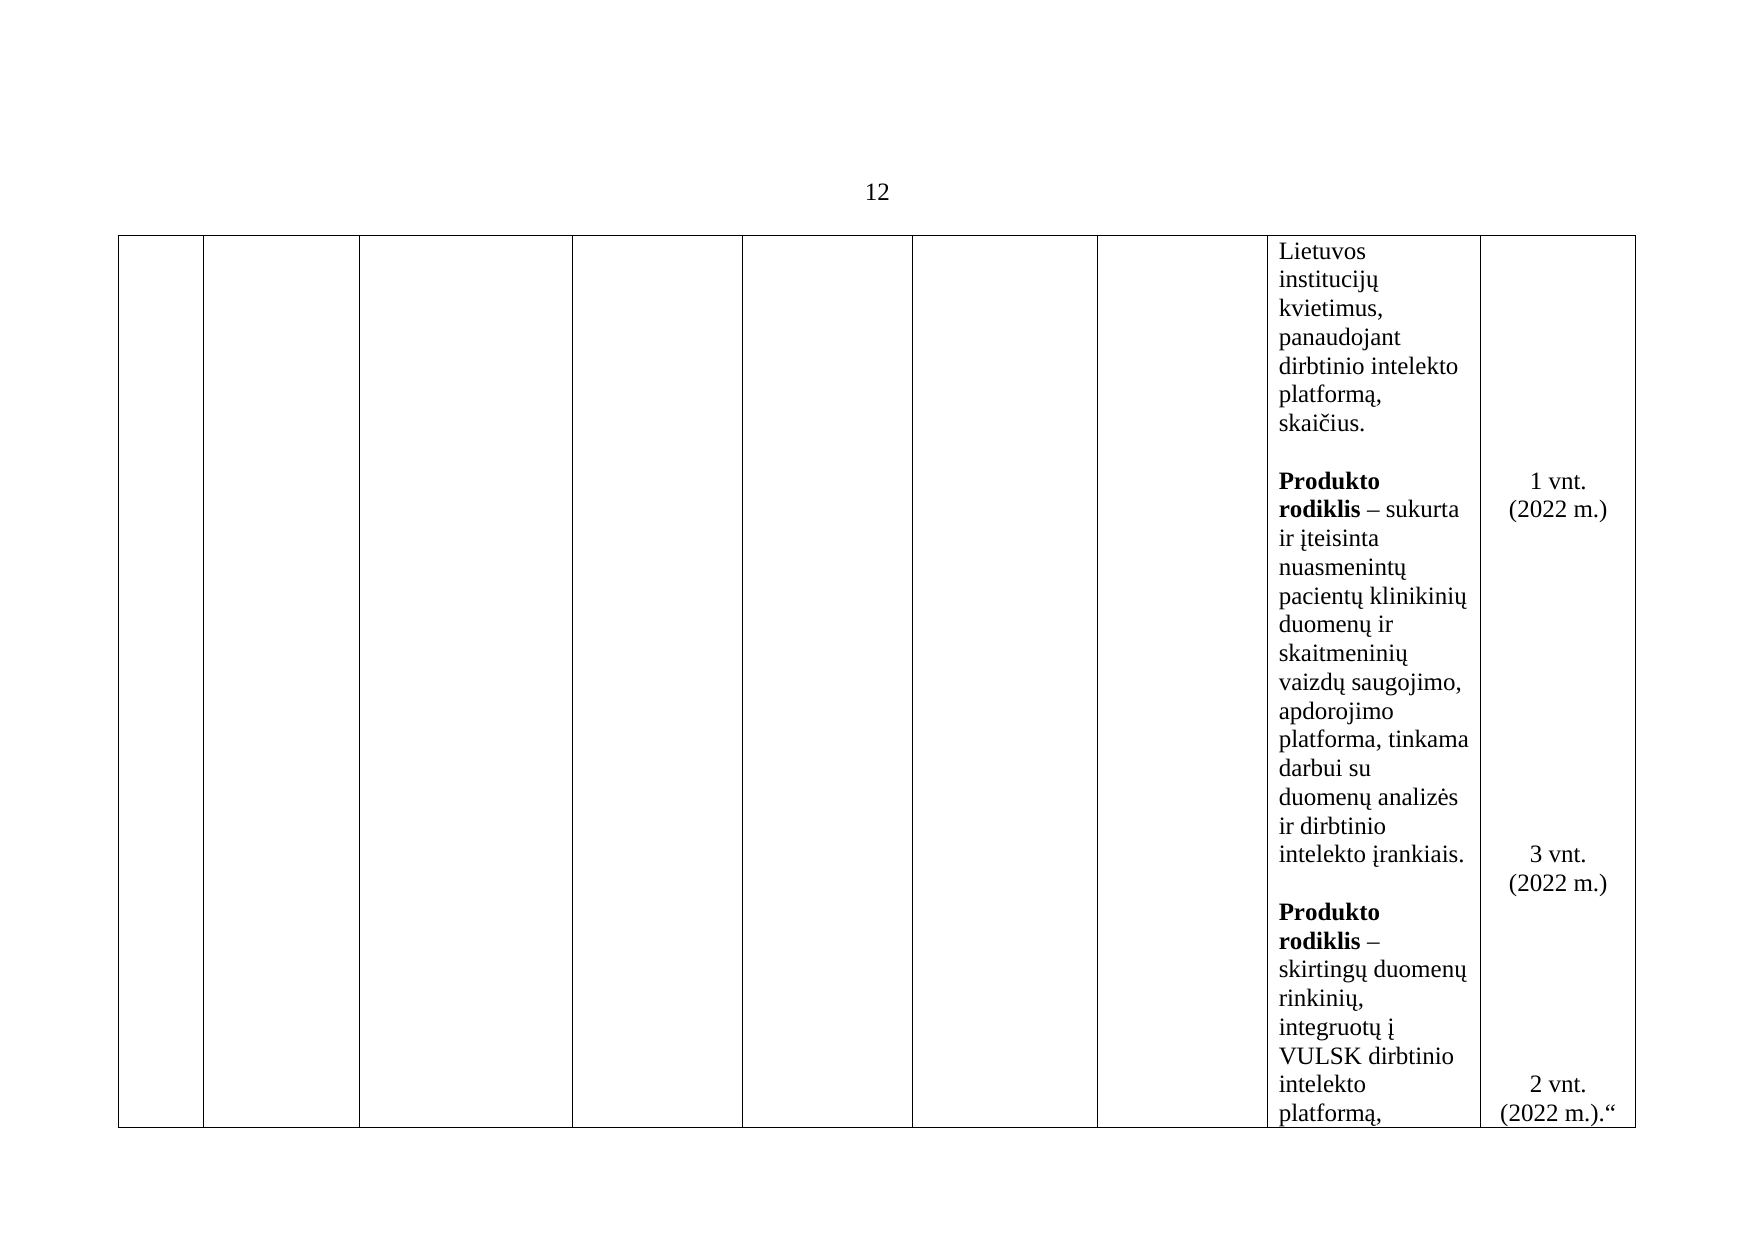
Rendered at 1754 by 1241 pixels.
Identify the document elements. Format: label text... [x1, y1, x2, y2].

table_header 1 vnt. (2022 m.) 3 vnt. (2022 m.) 2 vnt. (2022 m.).“ [1481, 236, 1635, 1127]
table_header [360, 236, 572, 1127]
table_header [913, 236, 1097, 1127]
table_header [1098, 236, 1267, 1127]
table_header [743, 236, 912, 1127]
table_header Lietuvos institucijų kvietimus, panaudojant dirbtinio intelekto platformą, skaičius. Produkto rodiklis – sukurta ir įteisinta nuasmenintų pacientų klinikinių duomenų ir skaitmeninių vaizdų saugojimo, apdorojimo platforma, tinkama darbui su duomenų analizės ir dirbtinio intelekto įrankiais. Produkto rodiklis – skirtingų duomenų rinkinių, integruotų į VULSK dirbtinio intelekto platformą, [1268, 236, 1480, 1127]
table_header [204, 236, 359, 1127]
table_header [119, 236, 203, 1127]
table_header [573, 236, 742, 1127]
